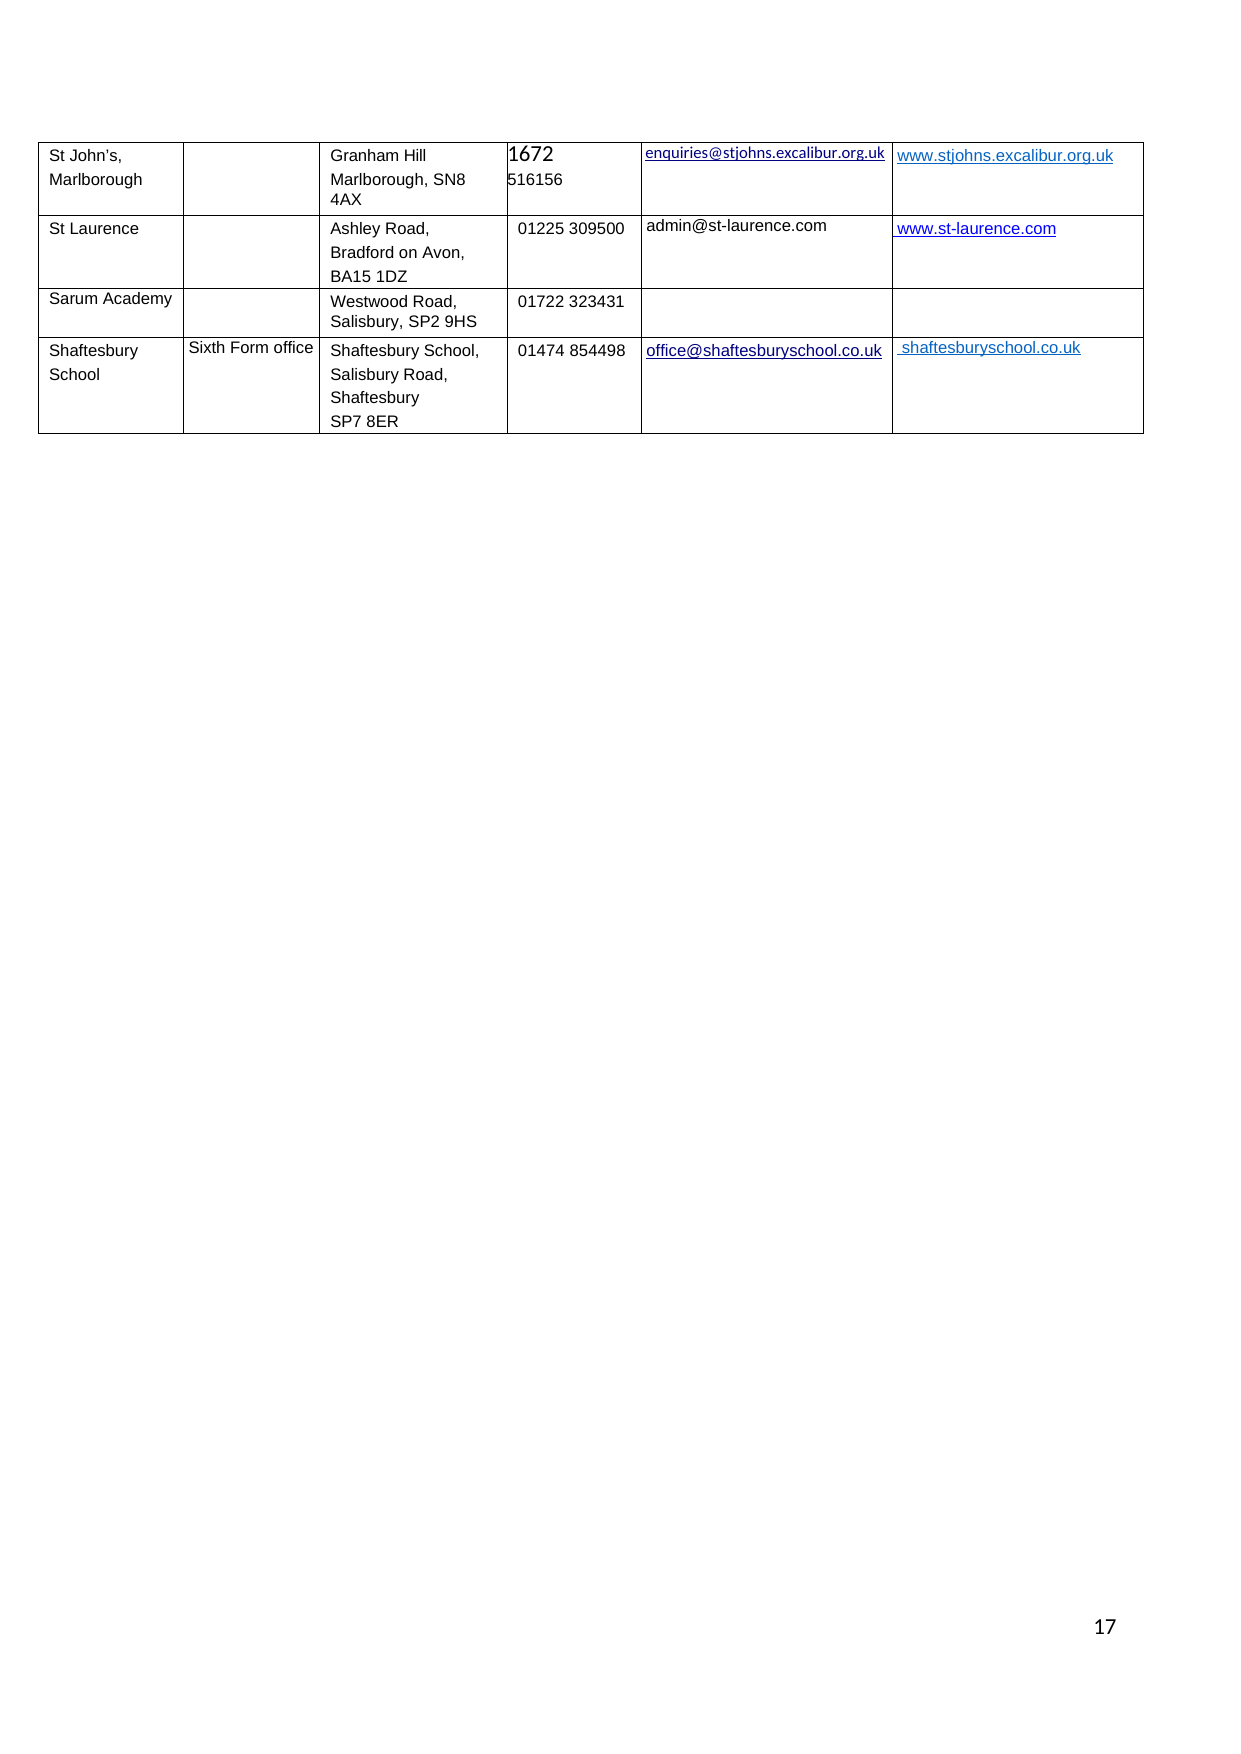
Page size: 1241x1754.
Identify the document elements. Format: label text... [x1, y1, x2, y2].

table_cell St Laurence [39, 216, 183, 288]
table_header St John’s, Marlborough [39, 143, 183, 215]
table_cell shaftesburyschool.co.uk [893, 338, 1143, 433]
table_cell Shaftesbury School [39, 338, 183, 433]
table_cell [893, 289, 1143, 337]
table_cell 01474 854498 [508, 338, 641, 433]
table_cell Westwood Road, Salisbury, SP2 9HS [320, 289, 507, 337]
table_header enquiries@stjohns.excalibur.org.uk [642, 143, 892, 215]
table_header www.stjohns.excalibur.org.uk [893, 143, 1143, 215]
table_cell Ashley Road, Bradford on Avon, BA15 1DZ [320, 216, 507, 288]
table_cell Sixth Form office [184, 338, 319, 433]
table_cell Shaftesbury School, Salisbury Road, Shaftesbury SP7 8ER [320, 338, 507, 433]
table_cell admin@st-laurence.com [642, 216, 892, 288]
table_cell [184, 289, 319, 337]
table_header 516156 [508, 143, 641, 215]
table_cell 01225 309500 [508, 216, 641, 288]
table_header [184, 143, 319, 215]
table_cell Sarum Academy [39, 289, 183, 337]
table_cell office@shaftesburyschool.co.uk [642, 338, 892, 433]
table_cell [642, 289, 892, 337]
table_cell 01722 323431 [508, 289, 641, 337]
table_cell www.st-laurence.com [893, 216, 1143, 288]
table_cell [184, 216, 319, 288]
table_header Granham Hill Marlborough, SN8 4AX [320, 143, 507, 215]
